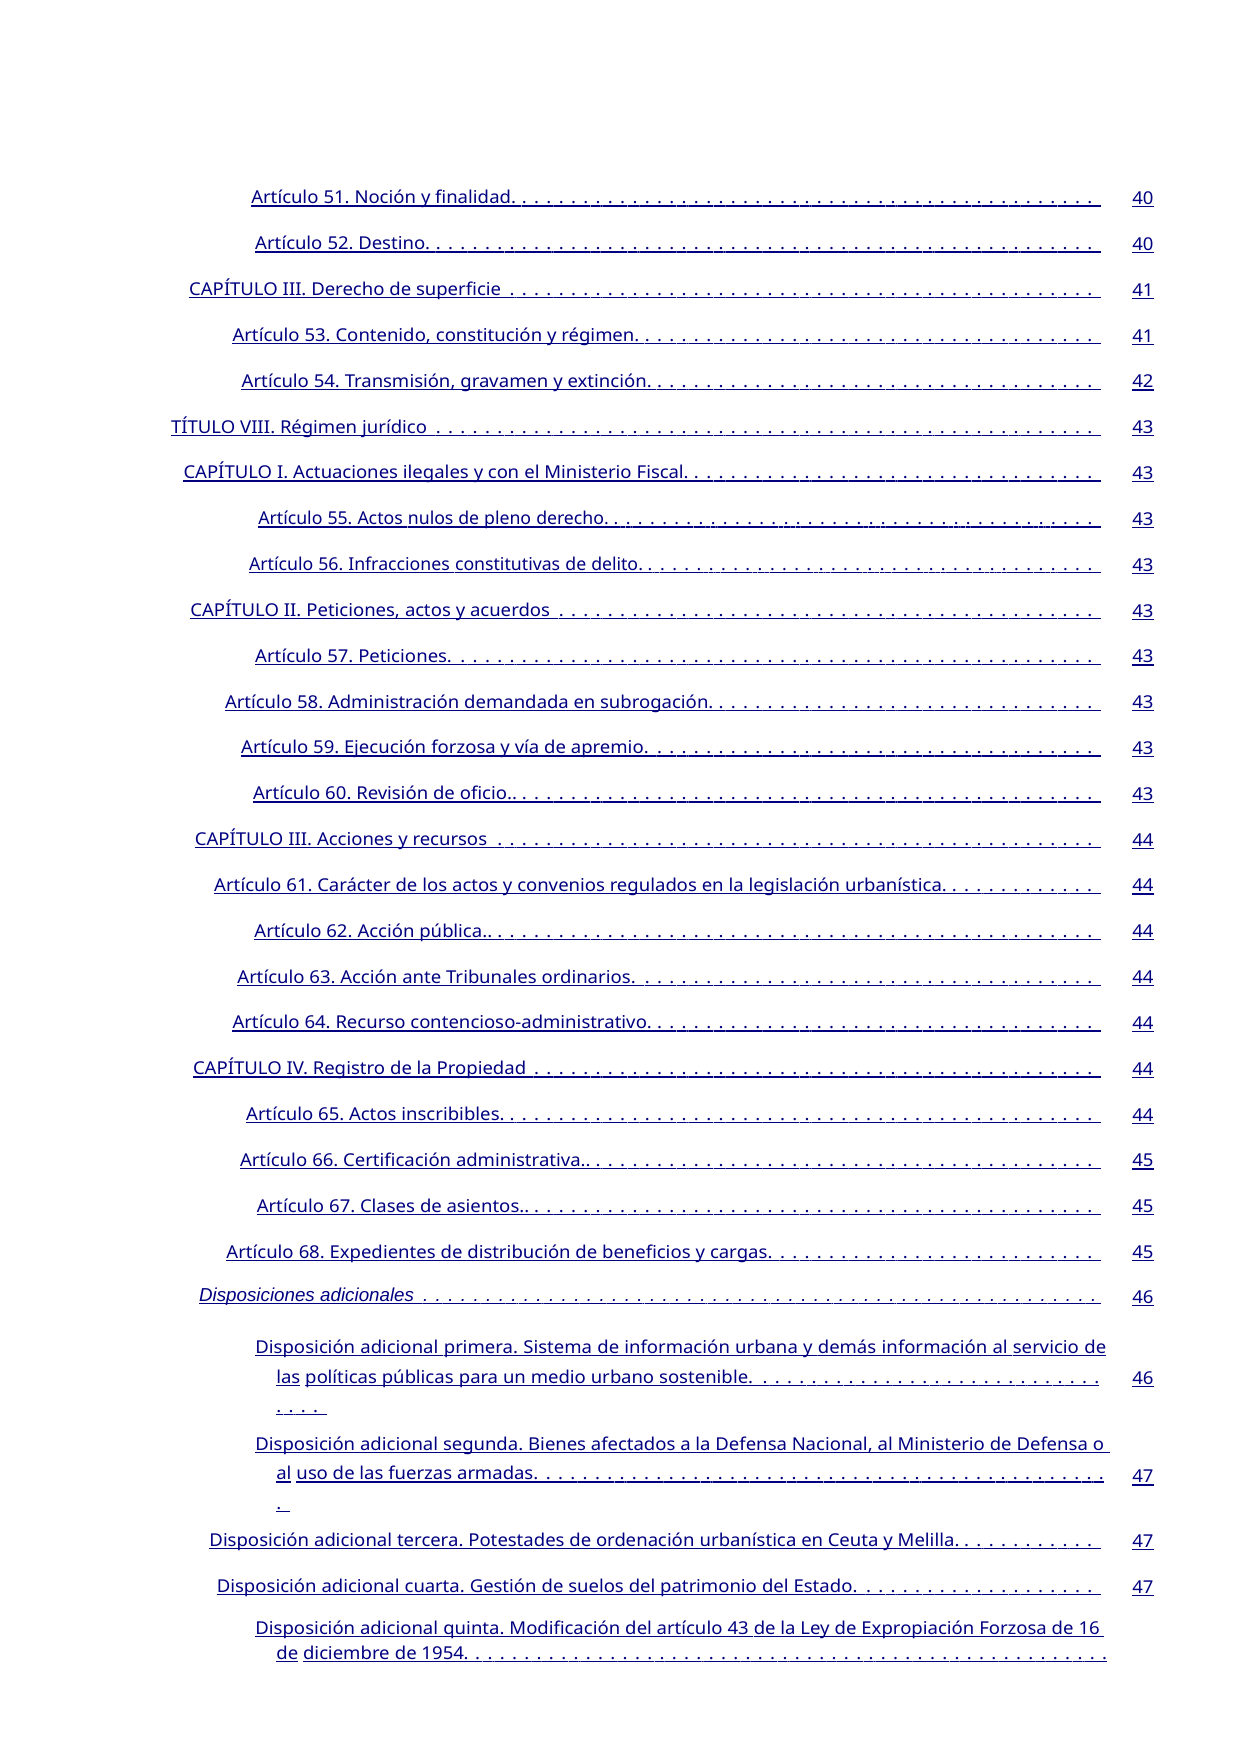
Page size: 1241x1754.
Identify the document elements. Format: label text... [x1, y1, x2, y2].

table_cell Disposición adicional tercera. Potestades de ordenación urbanística en Ceuta y Melilla. . . . . . . . . . . . [151, 1514, 1116, 1560]
table_cell Artículo 66. Certificación administrativa.. . . . . . . . . . . . . . . . . . . . . . . . . . . . . . . . . . . . . . . . . . [151, 1134, 1116, 1180]
table_cell Disposiciones adicionales . . . . . . . . . . . . . . . . . . . . . . . . . . . . . . . . . . . . . . . . . . . . . . . . . . . . . . [151, 1271, 1116, 1319]
table_cell CAPÍTULO III. Acciones y recursos . . . . . . . . . . . . . . . . . . . . . . . . . . . . . . . . . . . . . . . . . . . . . . . . . [151, 813, 1116, 859]
table_cell TÍTULO VIII. Régimen jurídico . . . . . . . . . . . . . . . . . . . . . . . . . . . . . . . . . . . . . . . . . . . . . . . . . . . . . . [151, 401, 1116, 447]
table_cell Artículo 63. Acción ante Tribunales ordinarios. . . . . . . . . . . . . . . . . . . . . . . . . . . . . . . . . . . . . . [151, 951, 1116, 997]
table_cell Artículo 56. Infracciones constitutivas de delito. . . . . . . . . . . . . . . . . . . . . . . . . . . . . . . . . . . . . . [151, 538, 1116, 584]
table_cell Artículo 53. Contenido, constitución y régimen. . . . . . . . . . . . . . . . . . . . . . . . . . . . . . . . . . . . . . [151, 309, 1116, 355]
table_cell 47 [1116, 1418, 1173, 1514]
table_cell 41 [1116, 263, 1173, 309]
table_cell 45 [1116, 1180, 1173, 1226]
table_cell Artículo 54. Transmisión, gravamen y extinción. . . . . . . . . . . . . . . . . . . . . . . . . . . . . . . . . . . . . [151, 355, 1116, 401]
table_cell [1116, 1606, 1173, 1666]
table_cell Artículo 64. Recurso contencioso-administrativo. . . . . . . . . . . . . . . . . . . . . . . . . . . . . . . . . . . . . [151, 997, 1116, 1042]
table_cell Artículo 68. Expedientes de distribución de beneficios y cargas. . . . . . . . . . . . . . . . . . . . . . . . . . . [151, 1226, 1116, 1271]
table_cell 42 [1116, 355, 1173, 401]
table_cell 46 [1116, 1271, 1173, 1319]
table_cell 41 [1116, 309, 1173, 355]
table_cell 40 [1116, 218, 1173, 263]
table_cell 44 [1116, 951, 1173, 997]
table_cell Artículo 57. Peticiones. . . . . . . . . . . . . . . . . . . . . . . . . . . . . . . . . . . . . . . . . . . . . . . . . . . . . [151, 630, 1116, 676]
table_cell Disposición adicional quinta. Modificación del artículo 43 de la Ley de Expropiación Forzosa de 16 de diciembre de 1954. . . . . . . . . . . . . . . . . . . . . . . . . . . . . . . . . . . . . . . . . . . . . . . . . . . . . [151, 1606, 1116, 1666]
table_cell 43 [1116, 630, 1173, 676]
table_cell 43 [1116, 401, 1173, 447]
table_cell 47 [1116, 1560, 1173, 1606]
table_cell CAPÍTULO IV. Registro de la Propiedad . . . . . . . . . . . . . . . . . . . . . . . . . . . . . . . . . . . . . . . . . . . . . . [151, 1043, 1116, 1088]
table_cell 44 [1116, 813, 1173, 859]
table_cell 43 [1116, 447, 1173, 492]
table_header Artículo 51. Noción y finalidad. . . . . . . . . . . . . . . . . . . . . . . . . . . . . . . . . . . . . . . . . . . . . . . . [151, 182, 1116, 217]
table_cell CAPÍTULO II. Peticiones, actos y acuerdos . . . . . . . . . . . . . . . . . . . . . . . . . . . . . . . . . . . . . . . . . . . . [151, 584, 1116, 630]
table_cell 46 [1116, 1319, 1173, 1418]
table_cell 43 [1116, 538, 1173, 584]
table_cell 44 [1116, 1043, 1173, 1088]
table_cell CAPÍTULO III. Derecho de superficie . . . . . . . . . . . . . . . . . . . . . . . . . . . . . . . . . . . . . . . . . . . . . . . . [151, 263, 1116, 309]
table_cell Artículo 65. Actos inscribibles. . . . . . . . . . . . . . . . . . . . . . . . . . . . . . . . . . . . . . . . . . . . . . . . . [151, 1088, 1116, 1134]
table_cell 45 [1116, 1226, 1173, 1271]
table_cell 43 [1116, 768, 1173, 813]
table_cell Artículo 61. Carácter de los actos y convenios regulados en la legislación urbanística. . . . . . . . . . . . . [151, 859, 1116, 905]
table_cell 43 [1116, 676, 1173, 722]
table_cell 44 [1116, 859, 1173, 905]
table_cell Artículo 59. Ejecución forzosa y vía de apremio. . . . . . . . . . . . . . . . . . . . . . . . . . . . . . . . . . . . . [151, 722, 1116, 767]
table_cell Artículo 67. Clases de asientos.. . . . . . . . . . . . . . . . . . . . . . . . . . . . . . . . . . . . . . . . . . . . . . . [151, 1180, 1116, 1226]
table_cell 44 [1116, 1088, 1173, 1134]
table_cell 47 [1116, 1514, 1173, 1560]
table_cell 45 [1116, 1134, 1173, 1180]
table_header 40 [1116, 182, 1173, 217]
table_cell 43 [1116, 493, 1173, 538]
table_cell 44 [1116, 997, 1173, 1042]
table_cell 43 [1116, 584, 1173, 630]
table_cell Artículo 60. Revisión de oficio.. . . . . . . . . . . . . . . . . . . . . . . . . . . . . . . . . . . . . . . . . . . . . . . . [151, 768, 1116, 813]
table_cell Artículo 62. Acción pública.. . . . . . . . . . . . . . . . . . . . . . . . . . . . . . . . . . . . . . . . . . . . . . . . . . [151, 905, 1116, 951]
table_cell Artículo 55. Actos nulos de pleno derecho. . . . . . . . . . . . . . . . . . . . . . . . . . . . . . . . . . . . . . . . . [151, 493, 1116, 538]
table_cell CAPÍTULO I. Actuaciones ilegales y con el Ministerio Fiscal. . . . . . . . . . . . . . . . . . . . . . . . . . . . . . . . . . [151, 447, 1116, 492]
table_cell Disposición adicional cuarta. Gestión de suelos del patrimonio del Estado. . . . . . . . . . . . . . . . . . . . [151, 1560, 1116, 1606]
table_cell Disposición adicional primera. Sistema de información urbana y demás información al servicio de las políticas públicas para un medio urbano sostenible. . . . . . . . . . . . . . . . . . . . . . . . . . . . . . . . . [151, 1319, 1116, 1418]
table_cell Artículo 58. Administración demandada en subrogación. . . . . . . . . . . . . . . . . . . . . . . . . . . . . . . . [151, 676, 1116, 722]
table_cell Artículo 52. Destino. . . . . . . . . . . . . . . . . . . . . . . . . . . . . . . . . . . . . . . . . . . . . . . . . . . . . . . [151, 218, 1116, 263]
table_cell Disposición adicional segunda. Bienes afectados a la Defensa Nacional, al Ministerio de Defensa o al uso de las fuerzas armadas. . . . . . . . . . . . . . . . . . . . . . . . . . . . . . . . . . . . . . . . . . . . . . . . [151, 1418, 1116, 1514]
table_cell 44 [1116, 905, 1173, 951]
table_cell 43 [1116, 722, 1173, 767]
